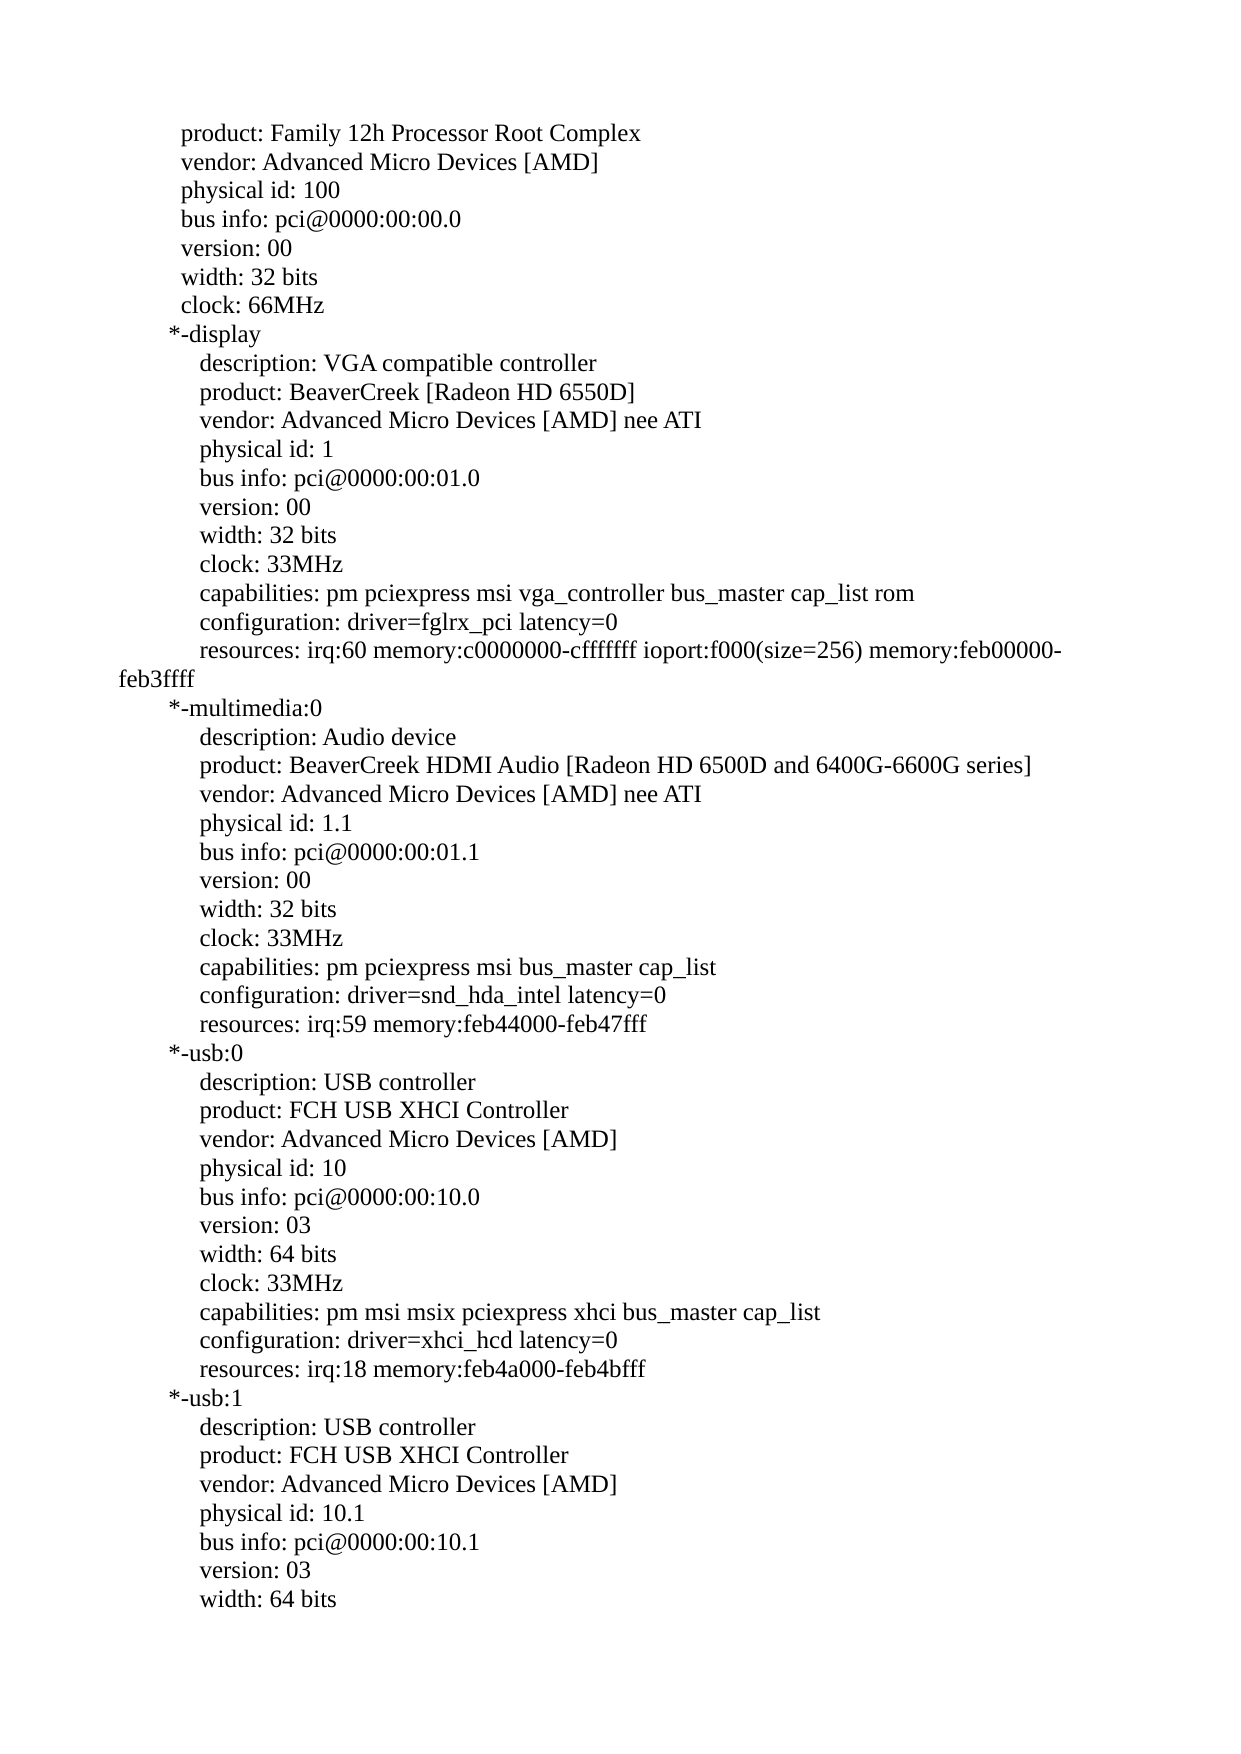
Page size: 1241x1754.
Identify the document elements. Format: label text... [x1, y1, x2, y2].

text description: VGA compatible controller [118, 348, 1122, 377]
text vendor: Advanced Micro Devices [AMD] nee ATI [118, 779, 1122, 808]
text width: 32 bits [118, 262, 1122, 291]
text capabilities: pm pciexpress msi vga_controller bus_master cap_list rom [118, 578, 1122, 607]
text *-display [118, 319, 1122, 348]
text description: Audio device [118, 722, 1122, 751]
text bus info: pci@0000:00:10.0 [118, 1182, 1122, 1211]
text description: USB controller [118, 1412, 1122, 1441]
text configuration: driver=snd_hda_intel latency=0 [118, 981, 1122, 1009]
text *-usb:0 [118, 1038, 1122, 1067]
text description: USB controller [118, 1067, 1122, 1096]
text version: 00 [118, 866, 1122, 894]
text width: 32 bits [118, 521, 1122, 549]
text clock: 33MHz [118, 923, 1122, 952]
text resources: irq:59 memory:feb44000-feb47fff [118, 1009, 1122, 1038]
text capabilities: pm msi msix pciexpress xhci bus_master cap_list [118, 1297, 1122, 1326]
text bus info: pci@0000:00:01.1 [118, 837, 1122, 866]
text product: BeaverCreek [Radeon HD 6550D] [118, 377, 1122, 406]
text width: 64 bits [118, 1584, 1122, 1613]
text physical id: 1.1 [118, 808, 1122, 837]
text bus info: pci@0000:00:01.0 [118, 463, 1122, 492]
text vendor: Advanced Micro Devices [AMD] nee ATI [118, 406, 1122, 434]
text clock: 33MHz [118, 549, 1122, 578]
text physical id: 10.1 [118, 1498, 1122, 1527]
text clock: 66MHz [118, 291, 1122, 319]
text configuration: driver=fglrx_pci latency=0 [118, 607, 1122, 636]
text clock: 33MHz [118, 1268, 1122, 1297]
text product: FCH USB XHCI Controller [118, 1096, 1122, 1124]
text width: 32 bits [118, 894, 1122, 923]
text resources: irq:60 memory:c0000000-cfffffff ioport:f000(size=256) memory:feb00000-feb3ffff [118, 636, 1122, 693]
text resources: irq:18 memory:feb4a000-feb4bfff [118, 1354, 1122, 1383]
text width: 64 bits [118, 1239, 1122, 1268]
text version: 03 [118, 1556, 1122, 1584]
text physical id: 1 [118, 434, 1122, 463]
text physical id: 100 [118, 176, 1122, 204]
text *-usb:1 [118, 1383, 1122, 1412]
text vendor: Advanced Micro Devices [AMD] [118, 1124, 1122, 1153]
text vendor: Advanced Micro Devices [AMD] [118, 1469, 1122, 1498]
text configuration: driver=xhci_hcd latency=0 [118, 1326, 1122, 1354]
text version: 03 [118, 1211, 1122, 1239]
text physical id: 10 [118, 1153, 1122, 1182]
text version: 00 [118, 233, 1122, 262]
text product: Family 12h Processor Root Complex [118, 118, 1122, 147]
text product: BeaverCreek HDMI Audio [Radeon HD 6500D and 6400G-6600G series] [118, 751, 1122, 779]
text vendor: Advanced Micro Devices [AMD] [118, 147, 1122, 176]
text version: 00 [118, 492, 1122, 521]
text bus info: pci@0000:00:10.1 [118, 1527, 1122, 1556]
text capabilities: pm pciexpress msi bus_master cap_list [118, 952, 1122, 981]
text *-multimedia:0 [118, 693, 1122, 722]
text product: FCH USB XHCI Controller [118, 1441, 1122, 1469]
text bus info: pci@0000:00:00.0 [118, 204, 1122, 233]
